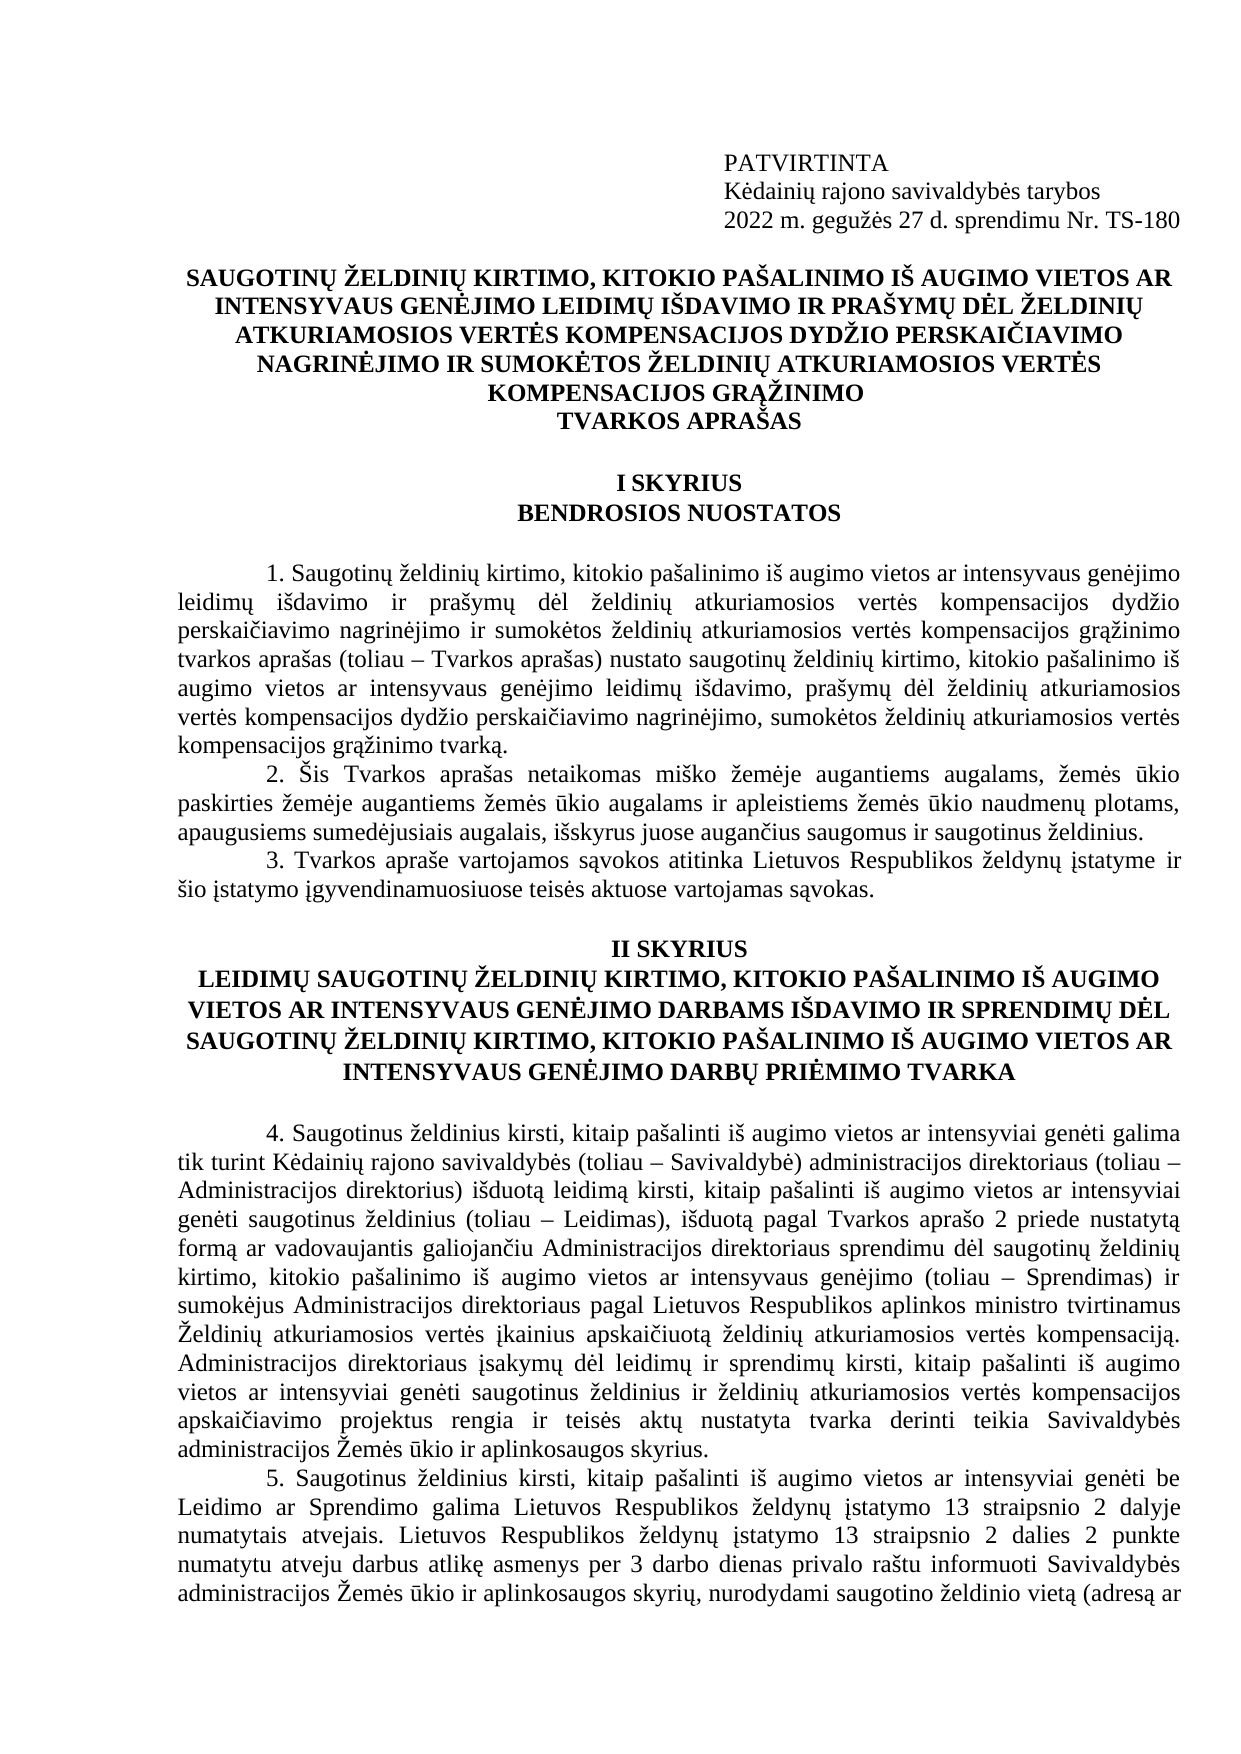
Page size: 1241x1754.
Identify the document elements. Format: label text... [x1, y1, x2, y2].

text saugotinų želdinių kirtimo, kitokio pašalinimo iš augimo vietos ar intensyvaus genėjimo leidimų išdavimo ir prašymų dėl želdinių atkuriamosios vertės kompensacijos dydžio perskaičiavimo nagrinėjimo ir sumokėtos želdinių atkuriamosios vertės kompensacijos grąžinimo [177, 263, 1181, 406]
text 2. Šis Tvarkos aprašas netaikomas miško žemėje augantiems augalams, žemės ūkio paskirties žemėje augantiems žemės ūkio augalams ir apleistiems žemės ūkio naudmenų plotams, apaugusiems sumedėjusiais augalais, išskyrus juose augančius saugomus ir saugotinus želdinius. [177, 759, 1181, 846]
text tvarkOS APRAŠAS [177, 406, 1181, 435]
text PATVIRTINTA [723, 148, 1181, 176]
text 2022 m. gegužės 27 d. sprendimu Nr. TS-180 [723, 205, 1181, 234]
text I SKYRIUS [177, 468, 1181, 497]
text 1. Saugotinų želdinių kirtimo, kitokio pašalinimo iš augimo vietos ar intensyvaus genėjimo leidimų išdavimo ir prašymų dėl želdinių atkuriamosios vertės kompensacijos dydžio perskaičiavimo nagrinėjimo ir sumokėtos želdinių atkuriamosios vertės kompensacijos grąžinimo tvarkos aprašas (toliau – Tvarkos aprašas) nustato saugotinų želdinių kirtimo, kitokio pašalinimo iš augimo vietos ar intensyvaus genėjimo leidimų išdavimo, prašymų dėl želdinių atkuriamosios vertės kompensacijos dydžio perskaičiavimo nagrinėjimo, sumokėtos želdinių atkuriamosios vertės kompensacijos grąžinimo tvarką. [177, 558, 1181, 759]
text BENDROSIOS NUOSTATOS [177, 498, 1181, 527]
text 4. Saugotinus želdinius kirsti, kitaip pašalinti iš augimo vietos ar intensyviai genėti galima tik turint Kėdainių rajono savivaldybės (toliau – Savivaldybė) administracijos direktoriaus (toliau – Administracijos direktorius) išduotą leidimą kirsti, kitaip pašalinti iš augimo vietos ar intensyviai genėti saugotinus želdinius (toliau – Leidimas), išduotą pagal Tvarkos aprašo 2 priede nustatytą formą ar vadovaujantis galiojančiu Administracijos direktoriaus sprendimu dėl saugotinų želdinių kirtimo, kitokio pašalinimo iš augimo vietos ar intensyvaus genėjimo (toliau – Sprendimas) ir sumokėjus Administracijos direktoriaus pagal Lietuvos Respublikos aplinkos ministro tvirtinamus Želdinių atkuriamosios vertės įkainius apskaičiuotą želdinių atkuriamosios vertės kompensaciją. Administracijos direktoriaus įsakymų dėl leidimų ir sprendimų kirsti, kitaip pašalinti iš augimo vietos ar intensyviai genėti saugotinus želdinius ir želdinių atkuriamosios vertės kompensacijos apskaičiavimo projektus rengia ir teisės aktų nustatyta tvarka derinti teikia Savivaldybės administracijos Žemės ūkio ir aplinkosaugos skyrius. [177, 1118, 1181, 1463]
text 3. Tvarkos apraše vartojamos sąvokos atitinka Lietuvos Respublikos želdynų įstatyme ir šio įstatymo įgyvendinamuosiuose teisės aktuose vartojamas sąvokas. [177, 846, 1181, 903]
text LEIDIMŲ Saugotinų želdinių kirtimo, kitokio pašalinimo iš augimo vietos ar intensyvaus genėjimo darbams IŠDAVIMO IR SPRENDIMŲ DĖL Saugotinų želdinių kirtimo, kitokio pašalinimo iš augimo vietos ar intensyvaus genėjimo darbŲ PRIĖMIMO TVARKA [177, 964, 1181, 1085]
text Kėdainių rajono savivaldybės tarybos [723, 176, 1181, 205]
text 5. Saugotinus želdinius kirsti, kitaip pašalinti iš augimo vietos ar intensyviai genėti be Leidimo ar Sprendimo galima Lietuvos Respublikos želdynų įstatymo 13 straipsnio 2 dalyje numatytais atvejais. Lietuvos Respublikos želdynų įstatymo 13 straipsnio 2 dalies 2 punkte numatytu atveju darbus atlikę asmenys per 3 darbo dienas privalo raštu informuoti Savivaldybės administracijos Žemės ūkio ir aplinkosaugos skyrių, nurodydami saugotino želdinio vietą (adresą ar [177, 1463, 1181, 1607]
text II SKYRIUS [177, 934, 1181, 962]
